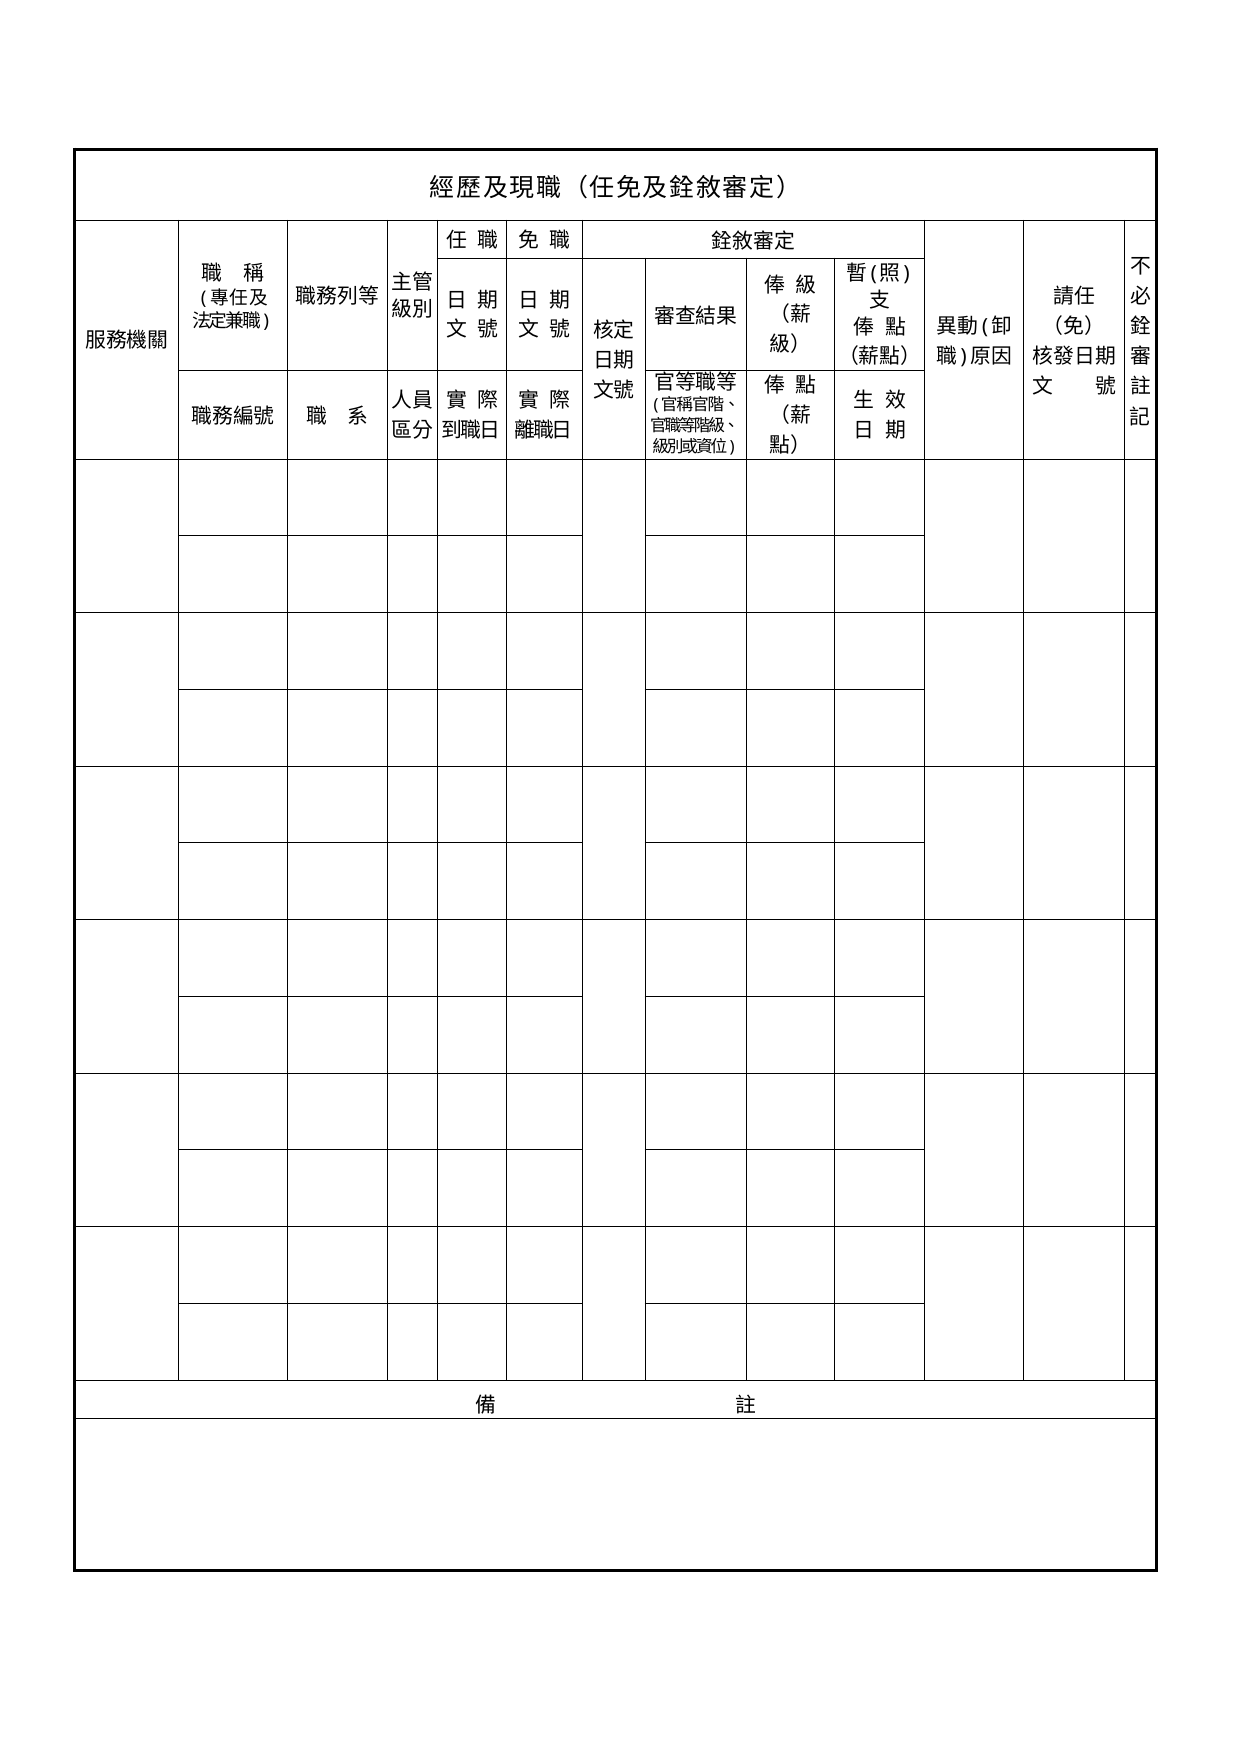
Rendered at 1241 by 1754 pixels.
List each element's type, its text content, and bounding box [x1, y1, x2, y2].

table_cell [507, 1227, 582, 1303]
table_cell [288, 997, 387, 1073]
table_cell 實 際 到職日 [438, 371, 506, 458]
table_cell [388, 690, 437, 766]
table_cell [747, 997, 834, 1073]
table_cell [179, 460, 287, 535]
table_cell [388, 920, 437, 996]
table_cell 日 期 文 號 [507, 259, 582, 370]
table_cell [925, 613, 1023, 766]
table_cell [438, 1304, 506, 1380]
table_cell [438, 690, 506, 766]
table_cell [288, 1304, 387, 1380]
table_cell [288, 536, 387, 612]
table_cell [583, 460, 645, 612]
table_cell 俸 點 （薪點） [747, 371, 834, 458]
table_cell [646, 536, 746, 612]
table_cell [1125, 1074, 1155, 1226]
table_cell [388, 767, 437, 842]
table_cell [925, 1227, 1023, 1380]
table_cell [179, 997, 287, 1073]
table_cell [646, 460, 746, 535]
table_cell [288, 843, 387, 919]
table_cell [835, 613, 924, 689]
table_cell [925, 920, 1023, 1073]
table_cell 服務機關 [76, 221, 178, 458]
table_cell [438, 613, 506, 689]
table_cell [438, 843, 506, 919]
table_cell [438, 460, 506, 535]
table_header 經歷及現職（任免及銓敘審定） [76, 151, 1155, 219]
table_cell 銓敘審定 [583, 221, 924, 257]
table_cell [179, 1150, 287, 1226]
table_cell [288, 460, 387, 535]
table_cell [1024, 767, 1124, 919]
table_cell [835, 843, 924, 919]
table_cell [507, 1150, 582, 1226]
table_cell [76, 613, 178, 766]
table_cell [646, 920, 746, 996]
table_cell [507, 690, 582, 766]
table_cell [925, 1074, 1023, 1226]
table_cell [1125, 460, 1155, 612]
table_cell [388, 1074, 437, 1149]
table_cell [925, 460, 1023, 612]
table_cell [646, 997, 746, 1073]
table_cell [925, 767, 1023, 919]
table_cell [507, 1304, 582, 1380]
table_cell [1125, 767, 1155, 919]
table_cell [388, 843, 437, 919]
table_cell [835, 460, 924, 535]
table_cell [438, 997, 506, 1073]
table_cell [438, 1150, 506, 1226]
table_cell [835, 536, 924, 612]
table_cell [646, 767, 746, 842]
table_cell [1024, 1074, 1124, 1226]
table_cell 暫(照)支 俸 點 （薪點） [835, 259, 924, 370]
table_cell 職務編號 [179, 371, 287, 458]
table_cell [388, 613, 437, 689]
table_cell [747, 460, 834, 535]
table_cell 免 職 [507, 221, 582, 257]
table_cell [747, 1074, 834, 1149]
table_cell [835, 690, 924, 766]
table_cell [179, 690, 287, 766]
table_cell [747, 920, 834, 996]
table_cell 主管 級別 [388, 221, 437, 370]
table_cell [438, 767, 506, 842]
table_cell [507, 613, 582, 689]
table_cell [288, 1074, 387, 1149]
table_cell 請任（免） 核發日期文 號 [1024, 221, 1124, 458]
table_cell [747, 690, 834, 766]
table_cell 異動(卸職)原因 [925, 221, 1023, 458]
table_cell [583, 767, 645, 919]
table_cell [747, 536, 834, 612]
table_cell 日 期 文 號 [438, 259, 506, 370]
table_cell [288, 1150, 387, 1226]
table_cell [507, 997, 582, 1073]
table_cell [76, 1227, 178, 1380]
table_cell [835, 997, 924, 1073]
table_cell [583, 1227, 645, 1380]
table_cell [507, 536, 582, 612]
table_cell [835, 767, 924, 842]
table_cell [288, 920, 387, 996]
table_cell [388, 1304, 437, 1380]
table_cell [76, 920, 178, 1073]
table_cell [646, 690, 746, 766]
table_cell [1125, 613, 1155, 766]
table_cell [179, 920, 287, 996]
table_cell [179, 536, 287, 612]
table_cell [179, 613, 287, 689]
table_cell [388, 997, 437, 1073]
table_cell [835, 1227, 924, 1303]
table_cell [288, 613, 387, 689]
table_cell [646, 1227, 746, 1303]
table_cell [388, 460, 437, 535]
table_cell [747, 1227, 834, 1303]
table_cell 核定日期文號 [583, 259, 645, 458]
table_cell [747, 1304, 834, 1380]
table_cell [76, 460, 178, 612]
table_cell [747, 843, 834, 919]
table_cell [76, 1074, 178, 1226]
table_cell [747, 1150, 834, 1226]
table_cell [1024, 613, 1124, 766]
table_cell [507, 920, 582, 996]
table_cell 不必銓審註記 [1125, 221, 1155, 458]
table_cell [388, 536, 437, 612]
table_cell [835, 1074, 924, 1149]
table_cell [835, 920, 924, 996]
table_cell [76, 767, 178, 919]
table_cell 俸 級 （薪級） [747, 259, 834, 370]
table_cell [835, 1304, 924, 1380]
table_cell [646, 843, 746, 919]
table_cell [646, 1074, 746, 1149]
table_cell [288, 690, 387, 766]
table_cell [583, 920, 645, 1073]
table_cell [507, 1074, 582, 1149]
table_cell [507, 843, 582, 919]
table_cell 生 效 日 期 [835, 371, 924, 458]
table_cell [835, 1150, 924, 1226]
table_cell [179, 767, 287, 842]
table_cell [646, 613, 746, 689]
table_cell [1024, 920, 1124, 1073]
table_cell [507, 767, 582, 842]
table_cell 任 職 [438, 221, 506, 257]
table_cell [747, 613, 834, 689]
table_cell [507, 460, 582, 535]
table_cell [288, 1227, 387, 1303]
table_cell [179, 843, 287, 919]
table_cell [583, 1074, 645, 1226]
table_cell [179, 1074, 287, 1149]
table_cell [388, 1150, 437, 1226]
table_cell [1125, 1227, 1155, 1380]
table_cell [438, 1074, 506, 1149]
table_cell [438, 920, 506, 996]
table_cell 職務列等 [288, 221, 387, 370]
table_cell 備 註 [76, 1381, 1155, 1418]
table_cell 官等職等(官稱官階、 官職等階級、 級別或資位) [646, 371, 746, 458]
table_cell [1024, 1227, 1124, 1380]
table_cell 職 系 [288, 371, 387, 458]
table_cell [288, 767, 387, 842]
table_cell [438, 1227, 506, 1303]
table_cell [179, 1227, 287, 1303]
table_cell [583, 613, 645, 766]
table_cell [1024, 460, 1124, 612]
table_cell [179, 1304, 287, 1380]
table_cell 審查結果 [646, 259, 746, 370]
table_cell 職 稱 (專任及 法定兼職) [179, 221, 287, 370]
table_cell [646, 1304, 746, 1380]
table_cell 實 際 離職日 [507, 371, 582, 458]
table_cell [747, 767, 834, 842]
table_cell [1125, 920, 1155, 1073]
table_cell [646, 1150, 746, 1226]
table_cell 人員 區分 [388, 371, 437, 458]
table_cell [388, 1227, 437, 1303]
table_cell [438, 536, 506, 612]
table_cell [76, 1419, 1155, 1569]
